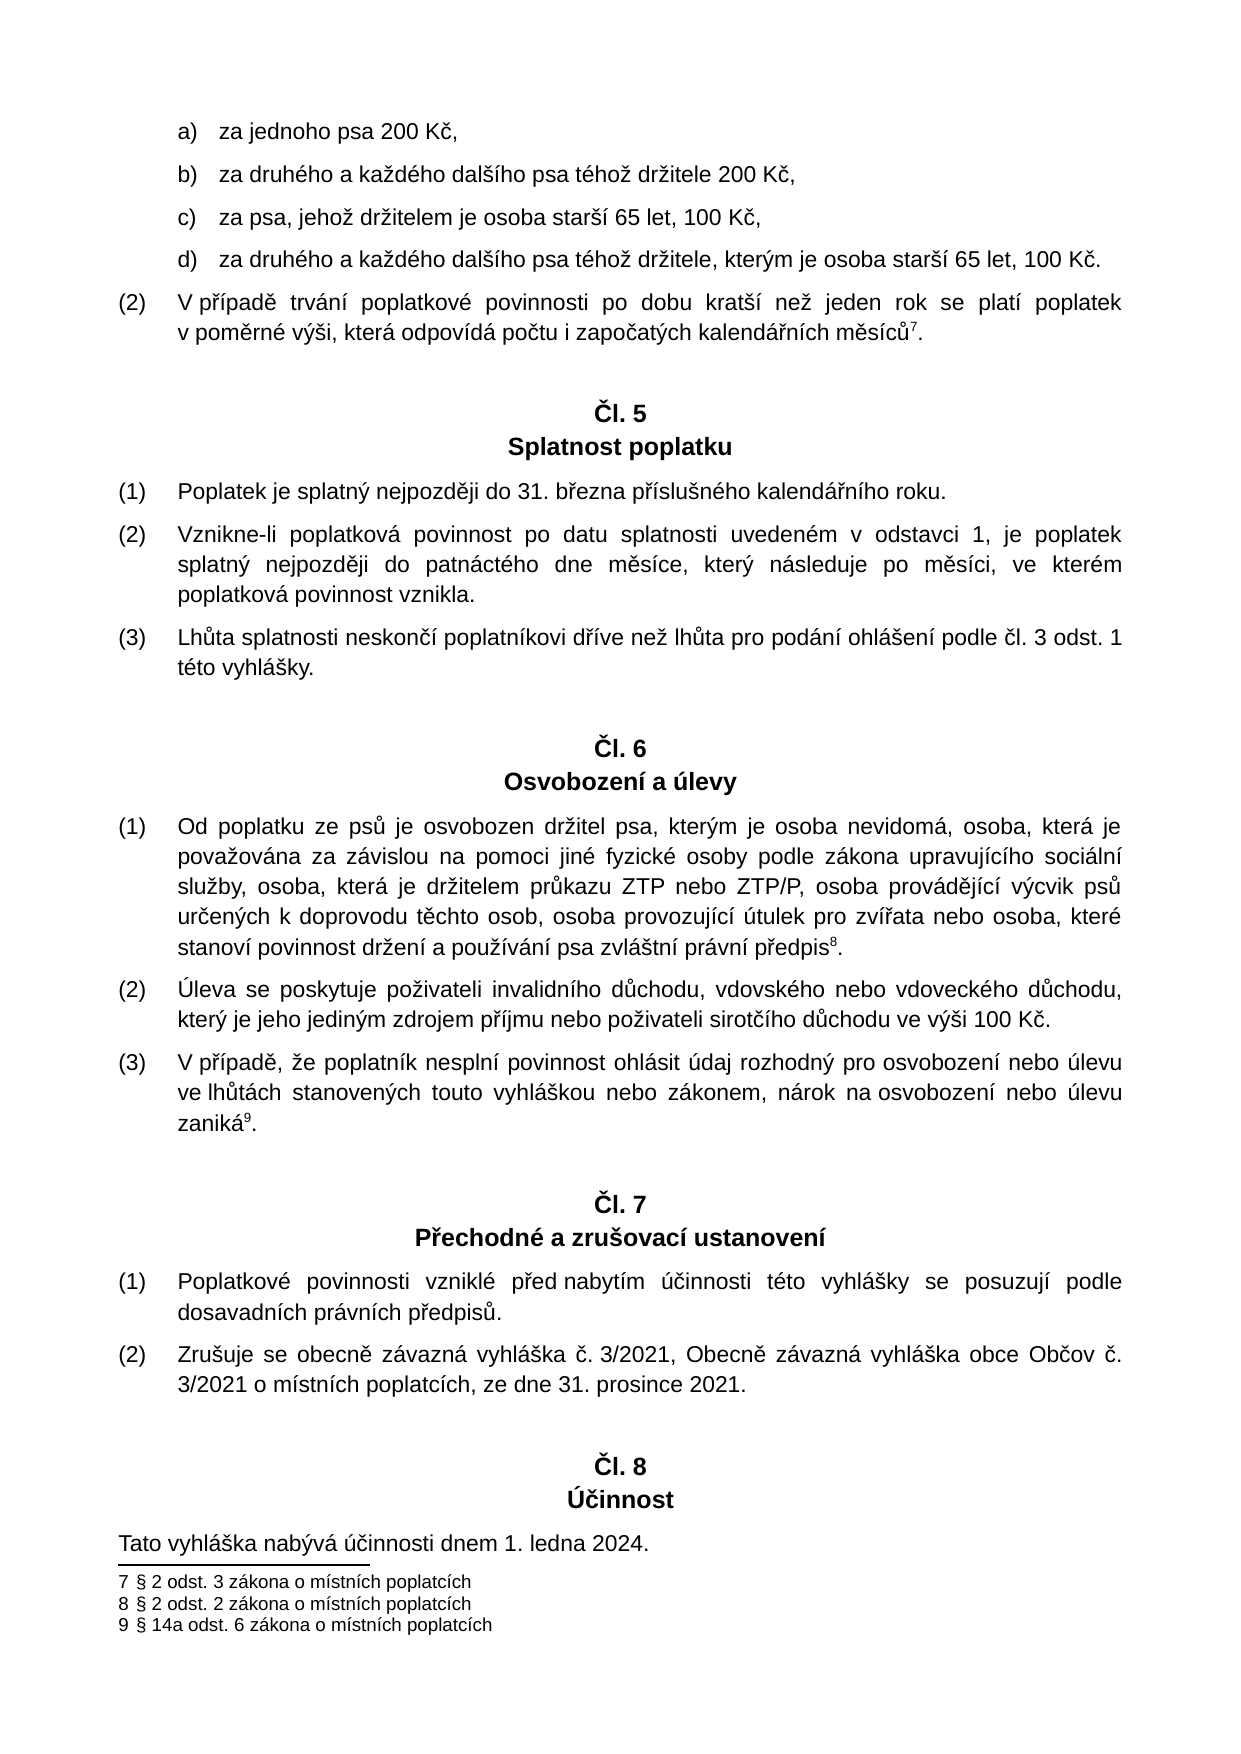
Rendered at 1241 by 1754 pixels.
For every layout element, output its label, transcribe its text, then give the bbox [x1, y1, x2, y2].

subtitle Čl. 6 Osvobození a úlevy [118, 734, 1122, 796]
list V případě trvání poplatkové povinnosti po dobu kratší než jeden rok se platí poplatek v poměrné výši, která odpovídá počtu i započatých kalendářních měsíců. [118, 289, 1122, 346]
subtitle Čl. 5 Splatnost poplatku [118, 399, 1122, 461]
list Poplatek je splatný nejpozději do 31. března příslušného kalendářního roku. [118, 478, 1122, 504]
list Zrušuje se obecně závazná vyhláška č. 3/2021, Obecně závazná vyhláška obce Občov č. 3/2021 o místních poplatcích, ze dne 31. prosince 2021. [118, 1341, 1122, 1398]
list Úleva se poskytuje poživateli invalidního důchodu, vdovského nebo vdoveckého důchodu, který je jeho jediným zdrojem příjmu nebo poživateli sirotčího důchodu ve výši 100 Kč. [118, 976, 1122, 1033]
text Tato vyhláška nabývá účinnosti dnem 1. ledna 2024. [118, 1530, 1122, 1557]
list za psa, jehož držitelem je osoba starší 65 let, 100 Kč, [177, 203, 1122, 230]
list za druhého a každého dalšího psa téhož držitele 200 Kč, [177, 161, 1122, 187]
list za druhého a každého dalšího psa téhož držitele, kterým je osoba starší 65 let, 100 Kč. [177, 246, 1122, 273]
subtitle Čl. 8 Účinnost [118, 1452, 1122, 1513]
list Od poplatku ze psů je osvobozen držitel psa, kterým je osoba nevidomá, osoba, která je považována za závislou na pomoci jiné fyzické osoby podle zákona upravujícího sociální služby, osoba, která je držitelem průkazu ZTP nebo ZTP/P, osoba provádějící výcvik psů určených k doprovodu těchto osob, osoba provozující útulek pro zvířata nebo osoba, které stanoví povinnost držení a používání psa zvláštní právní předpis. [118, 813, 1122, 960]
list Poplatkové povinnosti vzniklé před nabytím účinnosti této vyhlášky se posuzují podle dosavadních právních předpisů. [118, 1268, 1122, 1325]
list § 2 odst. 3 zákona o místních poplatcích [118, 1571, 1122, 1592]
list § 2 odst. 2 zákona o místních poplatcích [118, 1592, 1122, 1614]
subtitle Čl. 7 Přechodné a zrušovací ustanovení [118, 1190, 1122, 1252]
list za jednoho psa 200 Kč, [177, 118, 1122, 144]
list Vznikne-li poplatková povinnost po datu splatnosti uvedeném v odstavci 1, je poplatek splatný nejpozději do patnáctého dne měsíce, který následuje po měsíci, ve kterém poplatková povinnost vznikla. [118, 521, 1122, 607]
list § 14a odst. 6 zákona o místních poplatcích [118, 1614, 1122, 1635]
list V případě, že poplatník nesplní povinnost ohlásit údaj rozhodný pro osvobození nebo úlevu ve lhůtách stanovených touto vyhláškou nebo zákonem, nárok na osvobození nebo úlevu zaniká. [118, 1049, 1122, 1136]
list Lhůta splatnosti neskončí poplatníkovi dříve než lhůta pro podání ohlášení podle čl. 3 odst. 1 této vyhlášky. [118, 624, 1122, 680]
